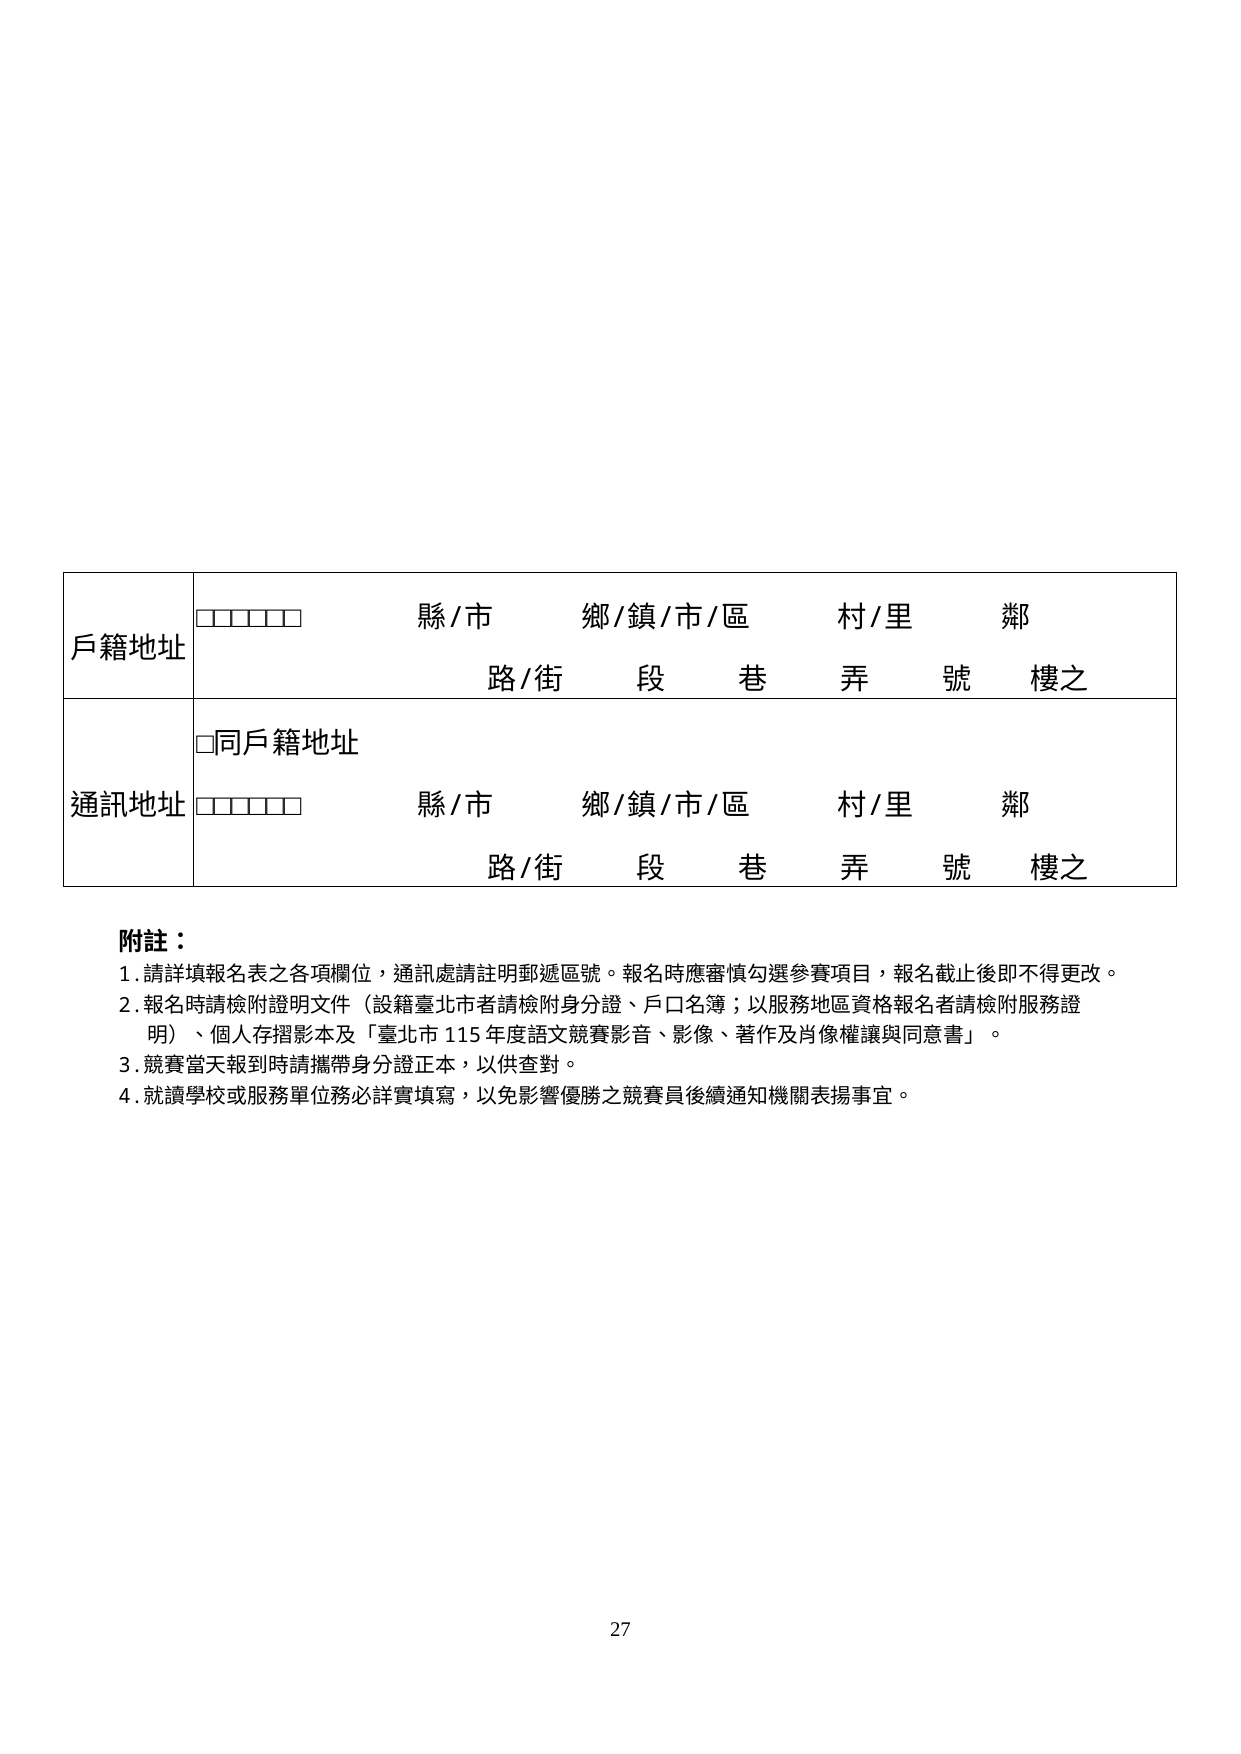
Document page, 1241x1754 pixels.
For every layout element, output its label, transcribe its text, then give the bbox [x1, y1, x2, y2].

text 1.請詳填報名表之各項欄位，通訊處請註明郵遞區號。報名時應審慎勾選參賽項目，報名截止後即不得更改。 [118, 958, 1122, 988]
table_cell 戶籍地址 [64, 573, 193, 698]
text 附註： [118, 921, 1122, 958]
text 4.就讀學校或服務單位務必詳實填寫，以免影響優勝之競賽員後續通知機關表揚事宜。 [118, 1079, 1122, 1109]
table_cell 通訊地址 [64, 699, 193, 886]
table_cell □同戶籍地址 □□□□□□ 縣/市 鄉/鎮/市/區 村/里 鄰 路/街 段 巷 弄 號 樓之 [194, 699, 1176, 886]
table_cell □□□□□□ 縣/市 鄉/鎮/市/區 村/里 鄰 路/街 段 巷 弄 號 樓之 [194, 573, 1176, 698]
text 3.競賽當天報到時請攜帶身分證正本，以供查對。 [118, 1048, 1122, 1079]
text 2.報名時請檢附證明文件（設籍臺北市者請檢附身分證、戶口名簿；以服務地區資格報名者請檢附服務證明）、個人存摺影本及「臺北市115年度語文競賽影音、影像、著作及肖像權讓與同意書」。 [118, 988, 1122, 1048]
